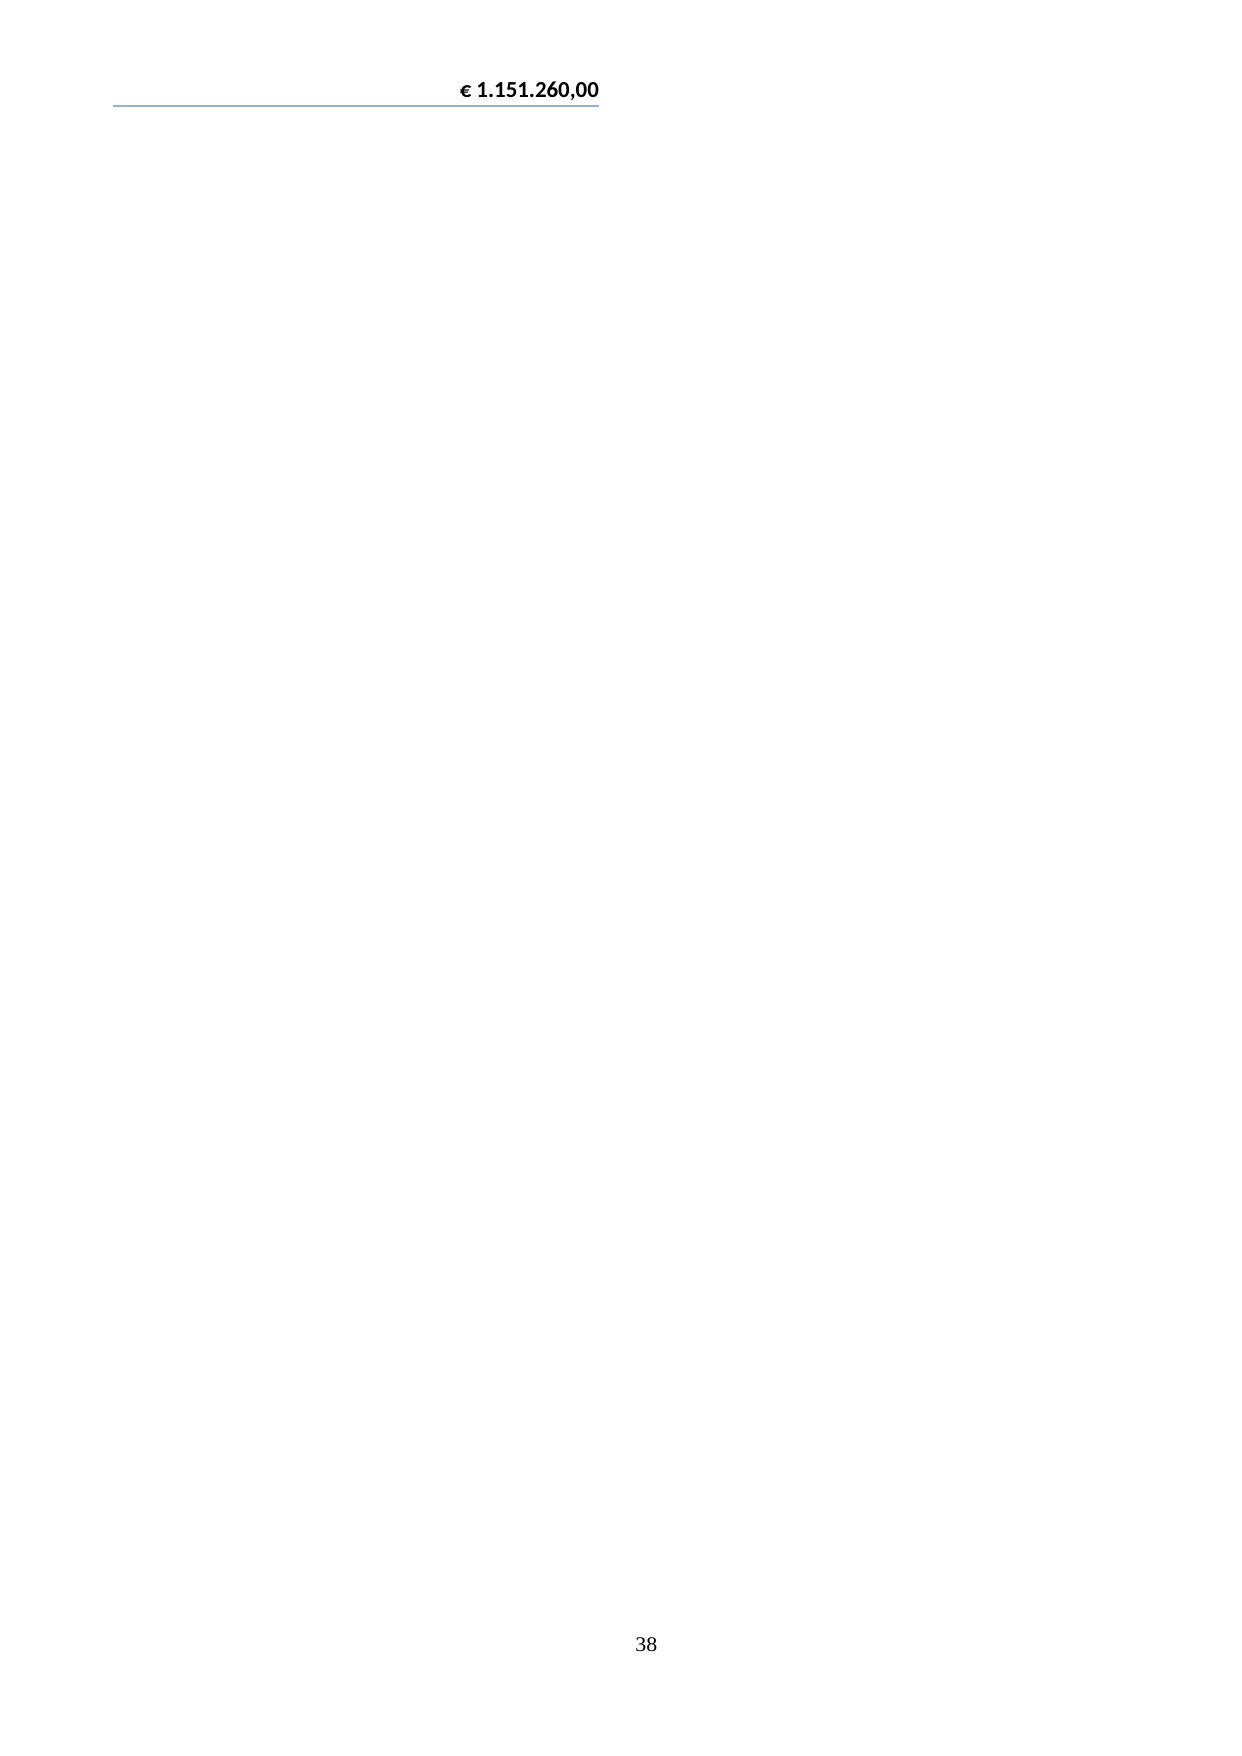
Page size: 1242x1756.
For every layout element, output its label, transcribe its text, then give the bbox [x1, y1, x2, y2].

text € 1.151.260,00 [113, 75, 599, 105]
